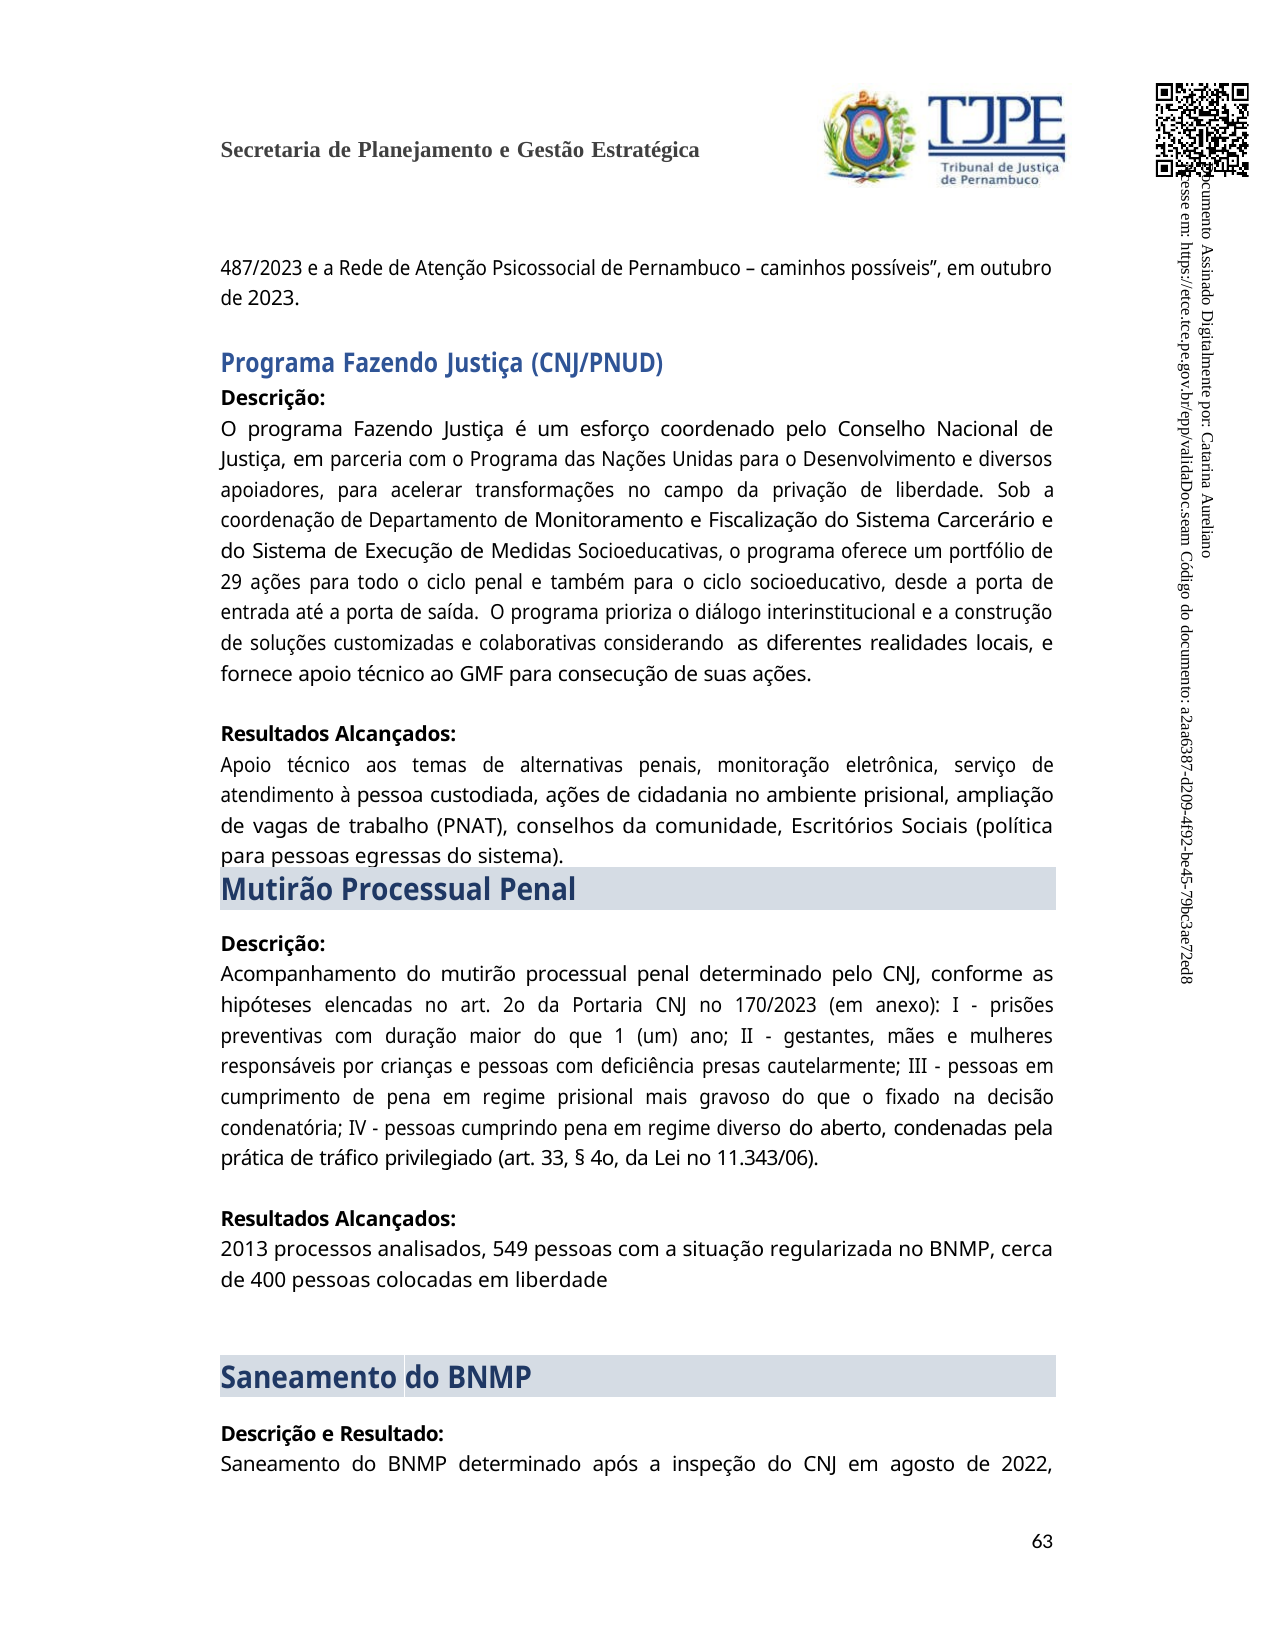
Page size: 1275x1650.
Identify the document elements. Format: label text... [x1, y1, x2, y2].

subtitle Resultados Alcançados: [220, 719, 1176, 748]
subtitle Programa Fazendo Justiça (CNJ/PNUD) [220, 344, 1176, 381]
subtitle Descrição: [220, 929, 1176, 957]
subtitle [1219, 719, 1260, 748]
subtitle Resultados Alcançados: [220, 1204, 1260, 1233]
text Secretaria de Planejamento e Gestão Estratégica [220, 136, 802, 162]
text O programa Fazendo Justiça é um esforço coordenado pelo Conselho Nacional de Justiça, em parceria com o Programa das Nações Unidas para o Desenvolvimento e diversos apoiadores, para acelerar transformações no campo da privação de liberdade. Sob a coordenação de Departamento de Monitoramento e Fiscalização do Sistema Carcerário e do Sistema de Execução de Medidas Socioeducativas, o programa oferece um portfólio de 29 ações para todo o ciclo penal e também para o ciclo socioeducativo, desde a porta de entrada até a porta de saída. O programa prioriza o diálogo interinstitucional e a construção de soluções customizadas e colaborativas considerando as diferentes realidades locais, e fornece apoio técnico ao GMF para consecução de suas ações. [220, 414, 1054, 687]
subtitle Mutirão Processual Penal [220, 872, 1176, 908]
text 2013 processos analisados, 549 pessoas com a situação regularizada no BNMP, cerca de 400 pessoas colocadas em liberdade [220, 1234, 1054, 1294]
subtitle Descrição: [220, 383, 1176, 412]
subtitle [1219, 383, 1260, 412]
subtitle [1219, 929, 1260, 957]
text 487/2023 e a Rede de Atenção Psicossocial de Pernambuco – caminhos possíveis”, em outubro de 2023. [220, 253, 1053, 312]
subtitle Descrição e Resultado: [220, 1419, 1260, 1447]
text Documento Assinado Digitalmente por: Catarina Aureliano [1198, 162, 1218, 988]
text Saneamento do BNMP determinado após a inspeção do CNJ em agosto de 2022, [220, 1449, 1054, 1477]
subtitle [1219, 872, 1260, 908]
text Apoio técnico aos temas de alternativas penais, monitoração eletrônica, serviço de atendimento à pessoa custodiada, ações de cidadania no ambiente prisional, ampliação de vagas de trabalho (PNAT), conselhos da comunidade, Escritórios Sociais (política para pessoas egressas do sistema). [220, 750, 1054, 870]
subtitle Saneamento do BNMP [220, 1355, 1260, 1397]
subtitle [1219, 344, 1260, 381]
text Acesse em: https://etce.tce.pe.gov.br/epp/validaDoc.seam Código do documento: a2aa6387-d209-4f92-be45-79bc3ae72ed8 [1178, 162, 1197, 988]
text Acompanhamento do mutirão processual penal determinado pelo CNJ, conforme as hipóteses elencadas no art. 2o da Portaria CNJ no 170/2023 (em anexo): I - prisões preventivas com duração maior do que 1 (um) ano; II - gestantes, mães e mulheres responsáveis por crianças e pessoas com deficiência presas cautelarmente; III - pessoas em cumprimento de pena em regime prisional mais gravoso do que o fixado na decisão condenatória; IV - pessoas cumprindo pena em regime diverso do aberto, condenadas pela prática de tráfico privilegiado (art. 33, § 4o, da Lei no 11.343/06). [220, 959, 1054, 1172]
